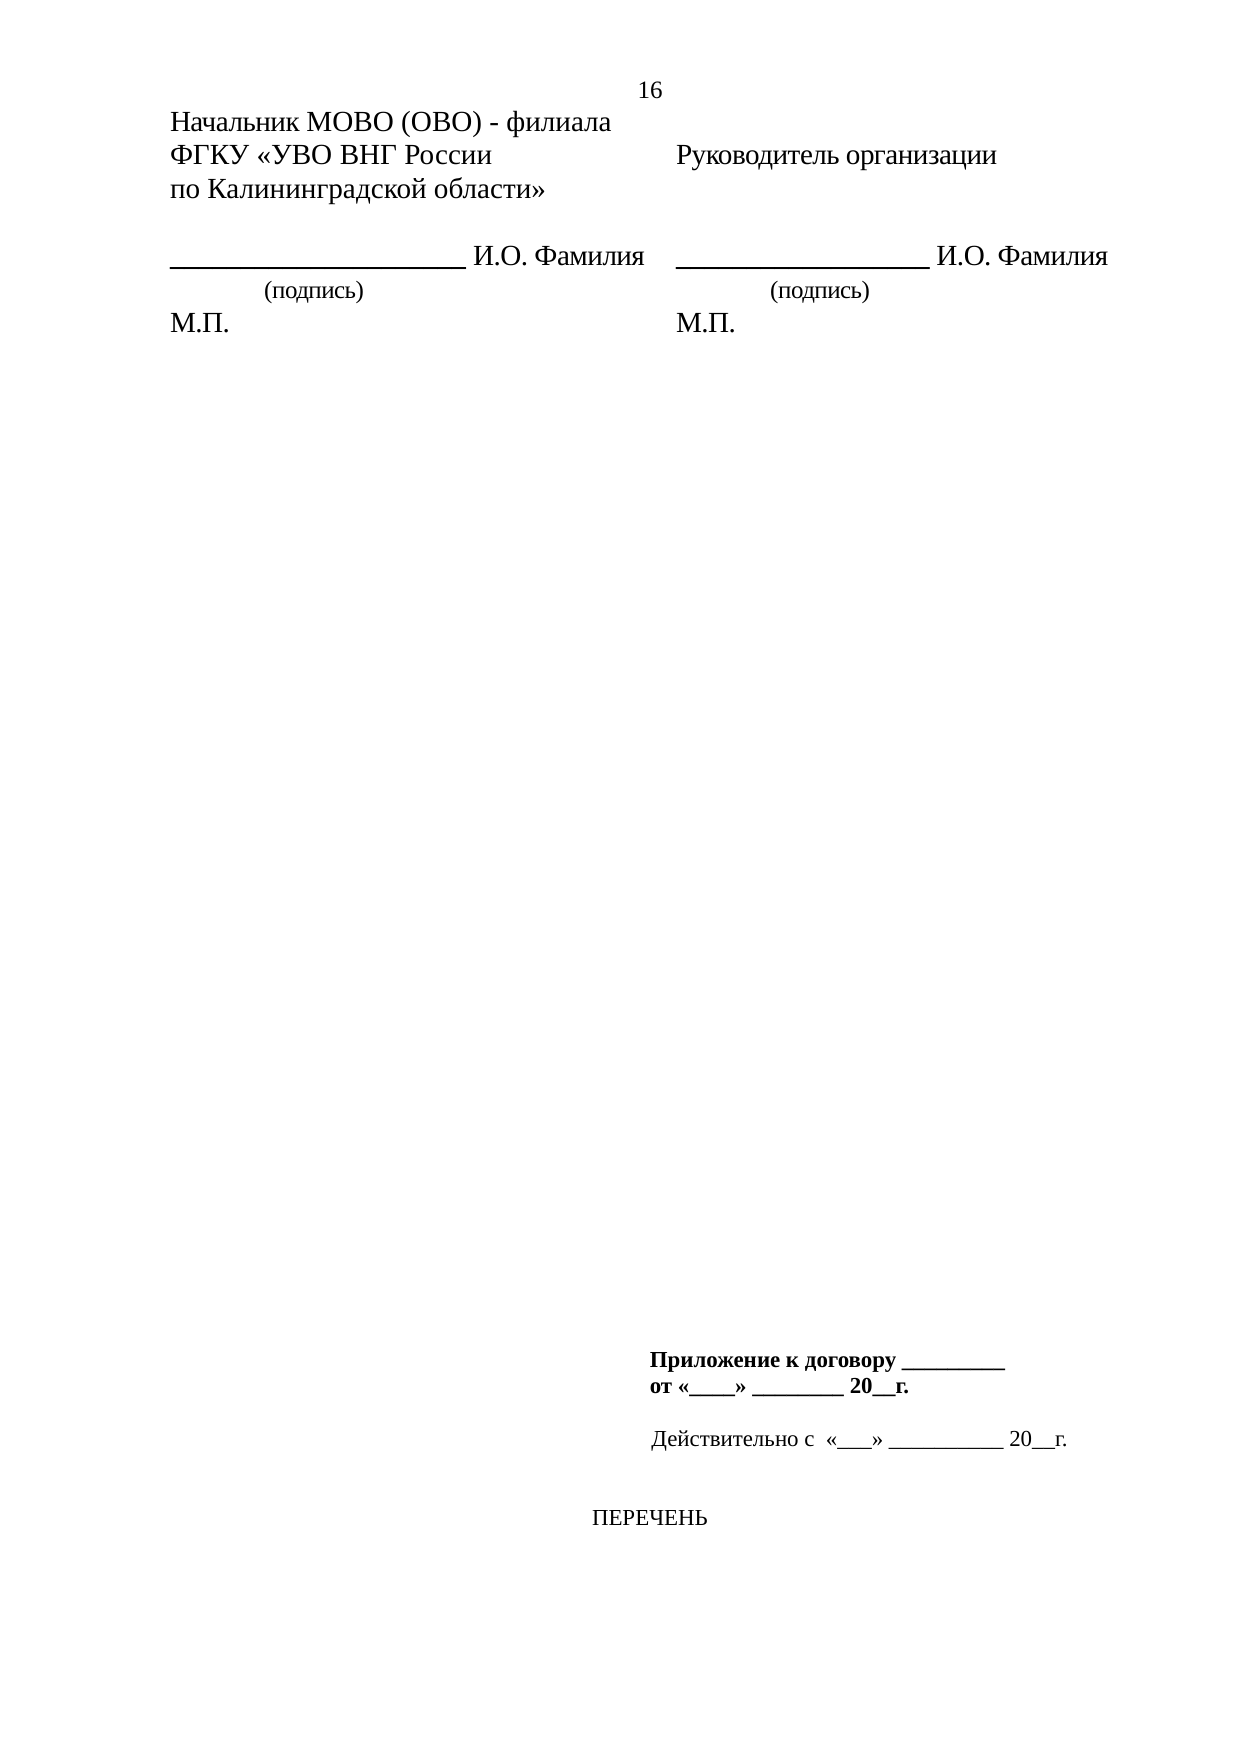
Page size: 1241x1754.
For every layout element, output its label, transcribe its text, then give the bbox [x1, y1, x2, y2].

table_header Начальник МОВО (ОВО) - филиала ФГКУ «УВО ВНГ России по Калининградской области» _____________________ И.О. Фамилия (подпись) М.П. [159, 104, 664, 338]
text Действительно с «___» __________ 20__г. [177, 1425, 1122, 1451]
subtitle от «____» ________ 20__г. [177, 1372, 1122, 1398]
subtitle ПЕРЕЧЕНЬ [177, 1504, 1122, 1530]
table_header Руководитель организации __________________ И.О. Фамилия (подпись) М.П. [665, 104, 1121, 338]
subtitle Приложение к договору _________ [177, 1346, 1122, 1372]
